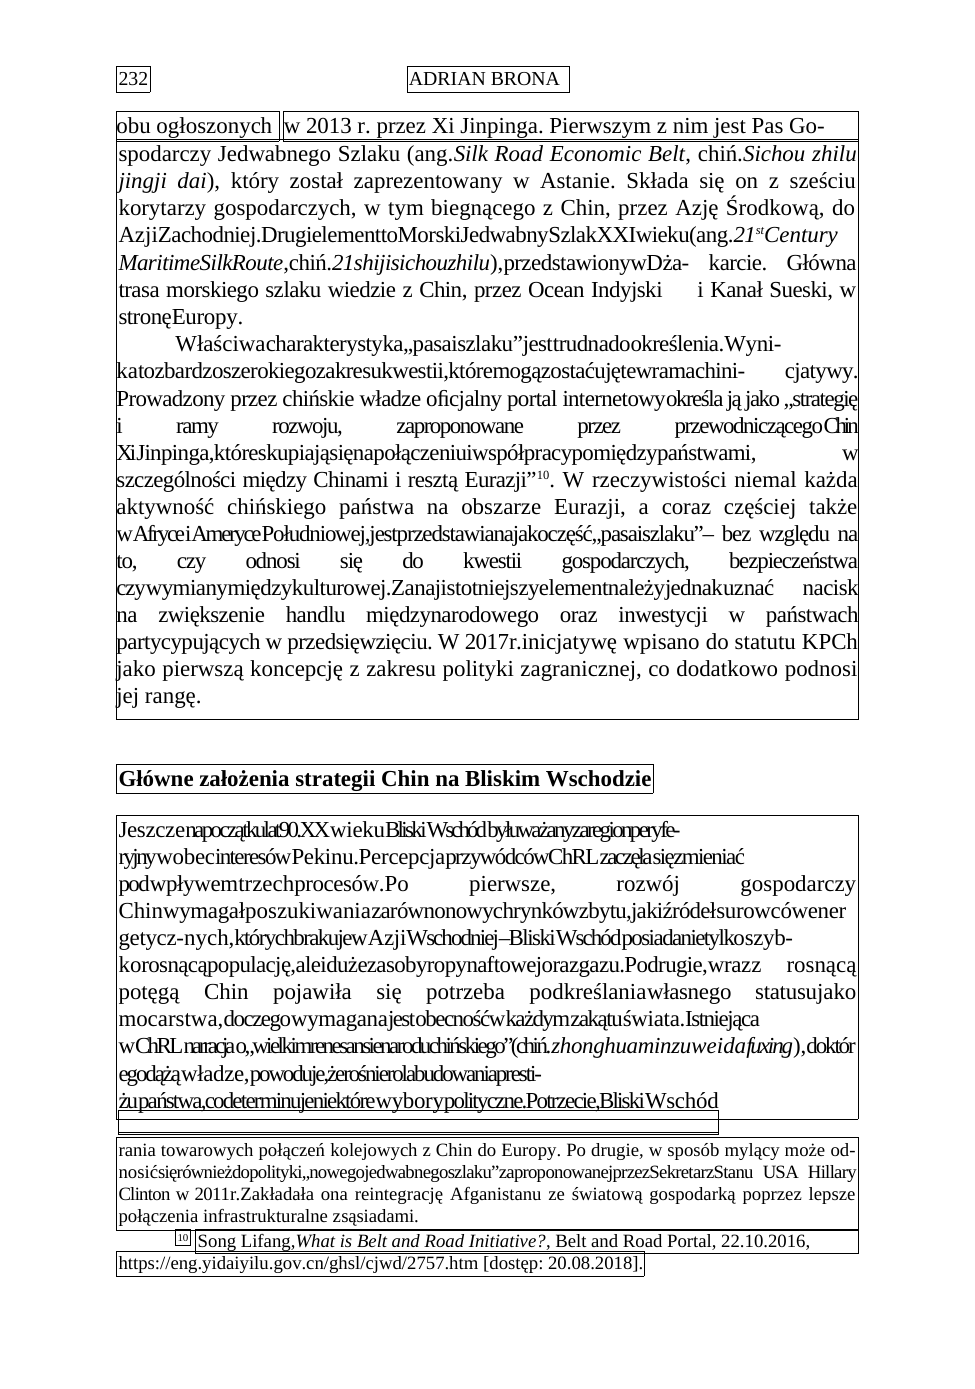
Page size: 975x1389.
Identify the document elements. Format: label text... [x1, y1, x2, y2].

text 232 [118, 67, 150, 90]
text https://eng.yidaiyilu.gov.cn/ghsl/cjwd/2757.htm [dostęp: 20.08.2018]. [118, 1252, 644, 1274]
text 10 [177, 1231, 190, 1243]
text Song Lifang,What is Belt and Road Initiative?, Belt and Road Portal, 22.10.2016, [197, 1230, 858, 1251]
text rania towarowych połączeń kolejowych z Chin do Europy. Po drugie, w sposób mylący może od- nosićsięrównieżdopolityki„nowegojedwabnegoszlaku”zaproponowanejprzezSekretarzStanu USA Hillary Clinton w 2011r.Zakładała ona reintegrację Afganistanu ze światową gospodarką poprzez lepsze połączenia infrastrukturalne zsąsiadami. [118, 1139, 856, 1227]
text Główne założenia strategii Chin na Bliskim Wschodzie [118, 765, 653, 791]
text ADRIAN BRONA [409, 67, 569, 90]
text w 2013 r. przez Xi Jinpinga. Pierwszym z nim jest Pas Go- [284, 113, 858, 139]
text Jeszczenapoczątkulat90.XXwiekuBliskiWschódbyłuważanyzaregionperyfe- ryjnywobecinteresówPekinu.PercepcjaprzywódcówChRLzaczęłasięzmieniać podwpływemtrzechprocesów.Po pierwsze, rozwój gospodarczy Chinwymagałposzukiwaniazarównonowychrynkówzbytu,jakiźródełsurowcówenergetycz-nych,którychbrakujewAzjiWschodniej–BliskiWschódposiadanietylkoszyb-korosnącąpopulację,aleidużezasobyropynaftowejorazgazu.Podrugie,wrazz rosnącą potęgą Chin pojawiła się potrzeba podkreślaniawłasnego statusujako mocarstwa,doczegowymaganajestobecnośćwkażdymzakątuświata.Istniejąca wChRLnarracjao„wielkimrenesansienaroduchińskiego”(chiń.zhonghuaminzuweidafuxing),doktóregodążąwładze,powoduje,żerośnierolabudowaniapresti- żupaństwa,codeterminujeniektórewyborypolityczne.Potrzecie,BliskiWschód [118, 816, 856, 1113]
text spodarczy Jedwabnego Szlaku (ang.Silk Road Economic Belt, chiń.Sichou zhilu jingji dai), który został zaprezentowany w Astanie. Składa się on z sześciu korytarzy gospodarczych, w tym biegnącego z Chin, przez Azję Środkową, do AzjiZachodniej.DrugielementtoMorskiJedwabnySzlakXXIwieku(ang.21stCenturyMaritimeSilkRoute,chiń.21shijisichouzhilu),przedstawionywDża- karcie. Główna trasa morskiego szlaku wiedzie z Chin, przez Ocean Indyjski i Kanał Sueski, w stronęEuropy. [118, 140, 856, 329]
text Właściwacharakterystyka„pasaiszlaku”jesttrudnadookreślenia.Wyni-katozbardzoszerokiegozakresukwestii,któremogązostaćujętewramachini- cjatywy. Prowadzony przez chińskie władze oﬁcjalny portal internetowyokreśla ją jako „strategię i ramy rozwoju, zaproponowane przez przewodniczącegoChin XiJinpinga,któreskupiająsięnapołączeniuiwspółpracypomiędzypaństwami, w szczególności między Chinami i resztą Eurazji”10. W rzeczywistości niemal każda aktywność chińskiego państwa na obszarze Eurazji, a coraz częściej także wAfryceiAmerycePołudniowej,jestprzedstawianajakoczęść„pasaiszlaku”– bez względu na to, czy odnosi się do kwestii gospodarczych, bezpieczeństwa czywymianymiędzykulturowej.Zanajistotniejszyelementnależyjednakuznać nacisk na zwiększenie handlu międzynarodowego oraz inwestycji w państwach partycypujących w przedsięwzięciu. W 2017r.inicjatywę wpisano do statutu KPCh jako pierwszą koncepcję z zakresu polityki zagranicznej, co dodatkowo podnosi jej rangę. [117, 331, 858, 709]
text obu ogłoszonych [117, 113, 279, 139]
